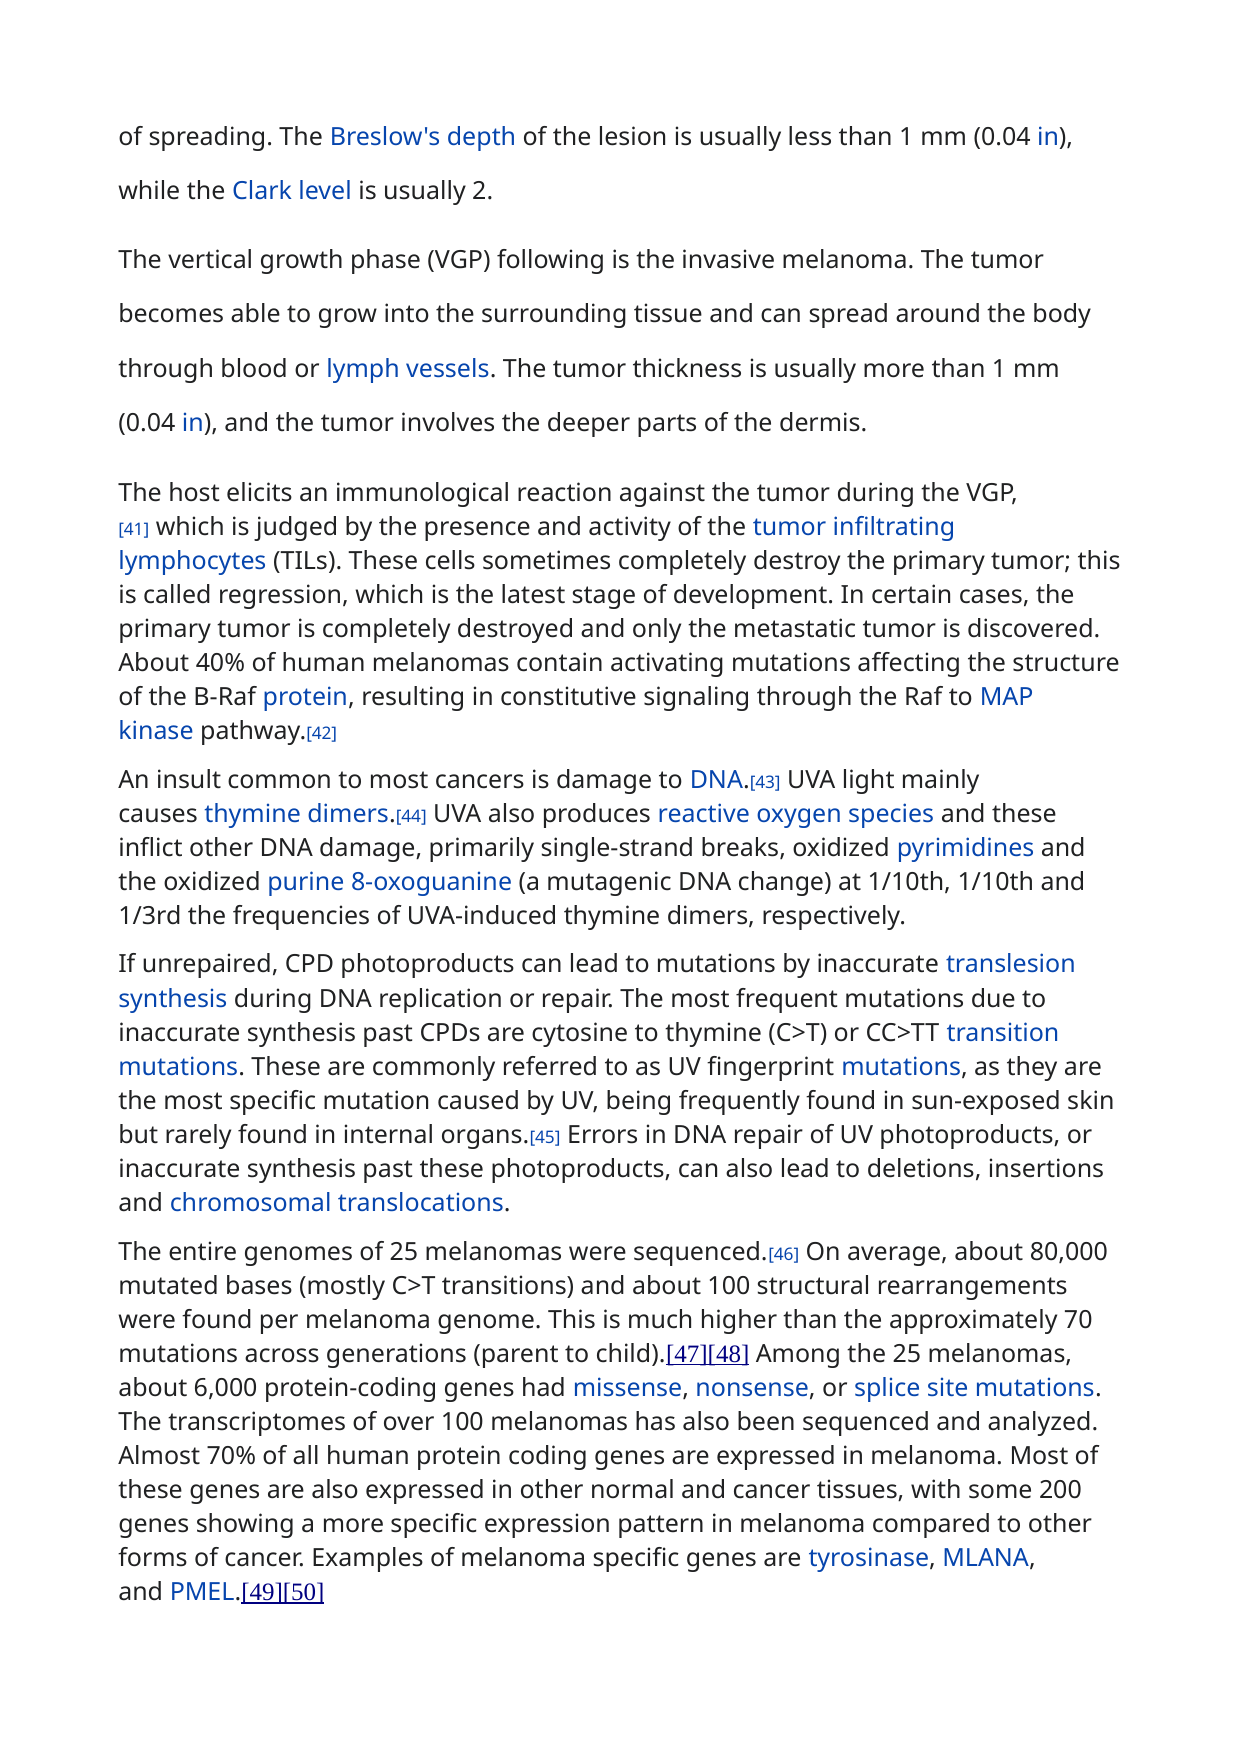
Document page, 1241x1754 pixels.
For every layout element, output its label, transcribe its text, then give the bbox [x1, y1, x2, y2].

text The vertical growth phase (VGP) following is the invasive melanoma. The tumor becomes able to grow into the surrounding tissue and can spread around the body through blood or lymph vessels. The tumor thickness is usually more than 1 mm (0.04 in), and the tumor involves the deeper parts of the dermis. [118, 242, 1122, 439]
text The host elicits an immunological reaction against the tumor during the VGP,[41] which is judged by the presence and activity of the tumor infiltrating lymphocytes (TILs). These cells sometimes completely destroy the primary tumor; this is called regression, which is the latest stage of development. In certain cases, the primary tumor is completely destroyed and only the metastatic tumor is discovered. About 40% of human melanomas contain activating mutations affecting the structure of the B-Raf protein, resulting in constitutive signaling through the Raf to MAP kinase pathway.[42] [118, 474, 1122, 747]
text The entire genomes of 25 melanomas were sequenced.[46] On average, about 80,000 mutated bases (mostly C>T transitions) and about 100 structural rearrangements were found per melanoma genome. This is much higher than the approximately 70 mutations across generations (parent to child).[47][48] Among the 25 melanomas, about 6,000 protein-coding genes had missense, nonsense, or splice site mutations. The transcriptomes of over 100 melanomas has also been sequenced and analyzed. Almost 70% of all human protein coding genes are expressed in melanoma. Most of these genes are also expressed in other normal and cancer tissues, with some 200 genes showing a more specific expression pattern in melanoma compared to other forms of cancer. Examples of melanoma specific genes are tyrosinase, MLANA, and PMEL.[49][50] [118, 1233, 1122, 1608]
text of spreading. The Breslow's depth of the lesion is usually less than 1 mm (0.04 in), while the Clark level is usually 2. [118, 118, 1122, 207]
text An insult common to most cancers is damage to DNA.[43] UVA light mainly causes thymine dimers.[44] UVA also produces reactive oxygen species and these inflict other DNA damage, primarily single-strand breaks, oxidized pyrimidines and the oxidized purine 8-oxoguanine (a mutagenic DNA change) at 1/10th, 1/10th and 1/3rd the frequencies of UVA-induced thymine dimers, respectively. [118, 761, 1122, 932]
text If unrepaired, CPD photoproducts can lead to mutations by inaccurate translesion synthesis during DNA replication or repair. The most frequent mutations due to inaccurate synthesis past CPDs are cytosine to thymine (C>T) or CC>TT transition mutations. These are commonly referred to as UV fingerprint mutations, as they are the most specific mutation caused by UV, being frequently found in sun-exposed skin but rarely found in internal organs.[45] Errors in DNA repair of UV photoproducts, or inaccurate synthesis past these photoproducts, can also lead to deletions, insertions and chromosomal translocations. [118, 946, 1122, 1219]
